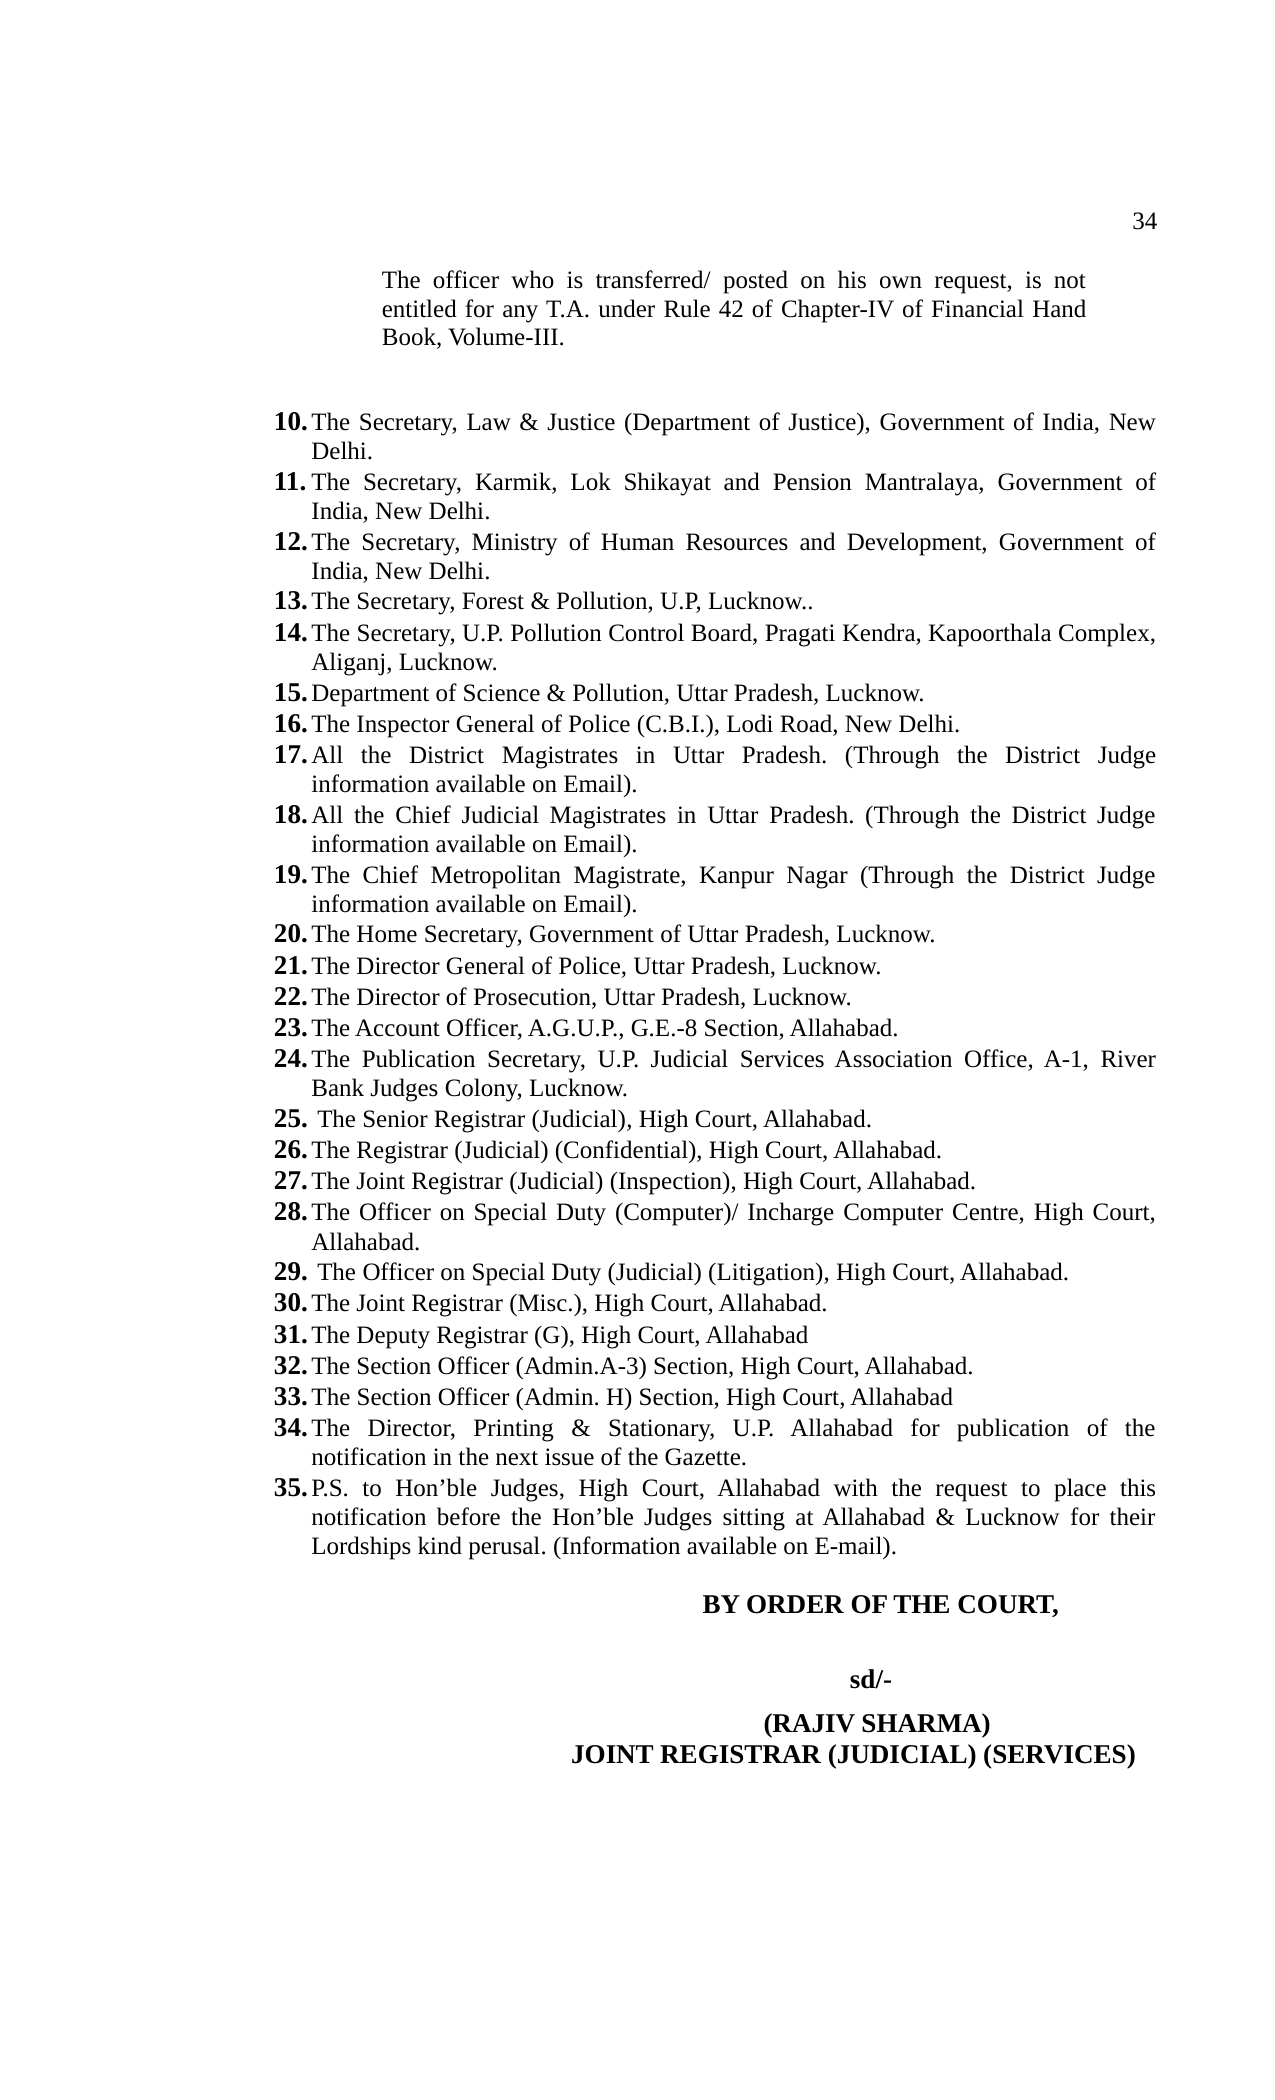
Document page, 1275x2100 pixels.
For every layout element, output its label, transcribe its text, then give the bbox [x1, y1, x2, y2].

text (RAJIV SHARMA) [236, 1707, 1159, 1738]
list The Secretary, U.P. Pollution Control Board, Pragati Kendra, Kapoorthala Complex, Aliganj, Lucknow. [274, 616, 1157, 676]
list The Officer on Special Duty (Computer)/ Incharge Computer Centre, High Court, Allahabad. [274, 1196, 1157, 1255]
list The Home Secretary, Government of Uttar Pradesh, Lucknow. [274, 918, 1157, 949]
list The Section Officer (Admin.A-3) Section, High Court, Allahabad. [274, 1349, 1157, 1380]
list The Officer on Special Duty (Judicial) (Litigation), High Court, Allahabad. [274, 1255, 1157, 1287]
list The Inspector General of Police (C.B.I.), Lodi Road, New Delhi. [274, 707, 1157, 738]
list The Director of Prosecution, Uttar Pradesh, Lucknow. [274, 980, 1157, 1011]
text sd/- [761, 1663, 1157, 1694]
list The Senior Registrar (Judicial), High Court, Allahabad. [274, 1102, 1157, 1133]
list The Secretary, Forest & Pollution, U.P, Lucknow.. [274, 584, 1157, 616]
list The Section Officer (Admin. H) Section, High Court, Allahabad [274, 1380, 1157, 1411]
list The Director General of Police, Uttar Pradesh, Lucknow. [274, 949, 1157, 980]
list The Joint Registrar (Judicial) (Inspection), High Court, Allahabad. [274, 1164, 1157, 1196]
list The Deputy Registrar (G), High Court, Allahabad [274, 1318, 1157, 1349]
list The Secretary, Ministry of Human Resources and Development, Government of India, New Delhi. [274, 525, 1157, 584]
text The officer who is transferred/ posted on his own request, is not entitled for any T.A. under Rule 42 of Chapter-IV of Financial Hand Book, Volume-III. [382, 265, 1087, 351]
list Department of Science & Pollution, Uttar Pradesh, Lucknow. [274, 676, 1157, 707]
text BY ORDER OF THE COURT, [236, 1588, 1157, 1619]
list The Registrar (Judicial) (Confidential), High Court, Allahabad. [274, 1133, 1157, 1164]
list All the District Magistrates in Uttar Pradesh. (Through the District Judge information available on Email). [274, 738, 1157, 798]
list The Joint Registrar (Misc.), High Court, Allahabad. [274, 1287, 1157, 1318]
list All the Chief Judicial Magistrates in Uttar Pradesh. (Through the District Judge information available on Email). [274, 798, 1157, 858]
list The Chief Metropolitan Magistrate, Kanpur Nagar (Through the District Judge information available on Email). [274, 858, 1157, 918]
list The Secretary, Karmik, Lok Shikayat and Pension Mantralaya, Government of India, New Delhi. [274, 465, 1157, 525]
list The Secretary, Law & Justice (Department of Justice), Government of India, New Delhi. [274, 405, 1157, 465]
list The Director, Printing & Stationary, U.P. Allahabad for publication of the notification in the next issue of the Gazette. [274, 1411, 1157, 1471]
list P.S. to Hon’ble Judges, High Court, Allahabad with the request to place this notification before the Hon’ble Judges sitting at Allahabad & Lucknow for their Lordships kind perusal. (Information available on E-mail). [274, 1471, 1157, 1560]
list The Account Officer, A.G.U.P., G.E.-8 Section, Allahabad. [274, 1011, 1157, 1042]
list The Publication Secretary, U.P. Judicial Services Association Office, A-1, River Bank Judges Colony, Lucknow. [274, 1042, 1157, 1102]
text JOINT REGISTRAR (JUDICIAL) (SERVICES) [236, 1738, 1157, 1769]
